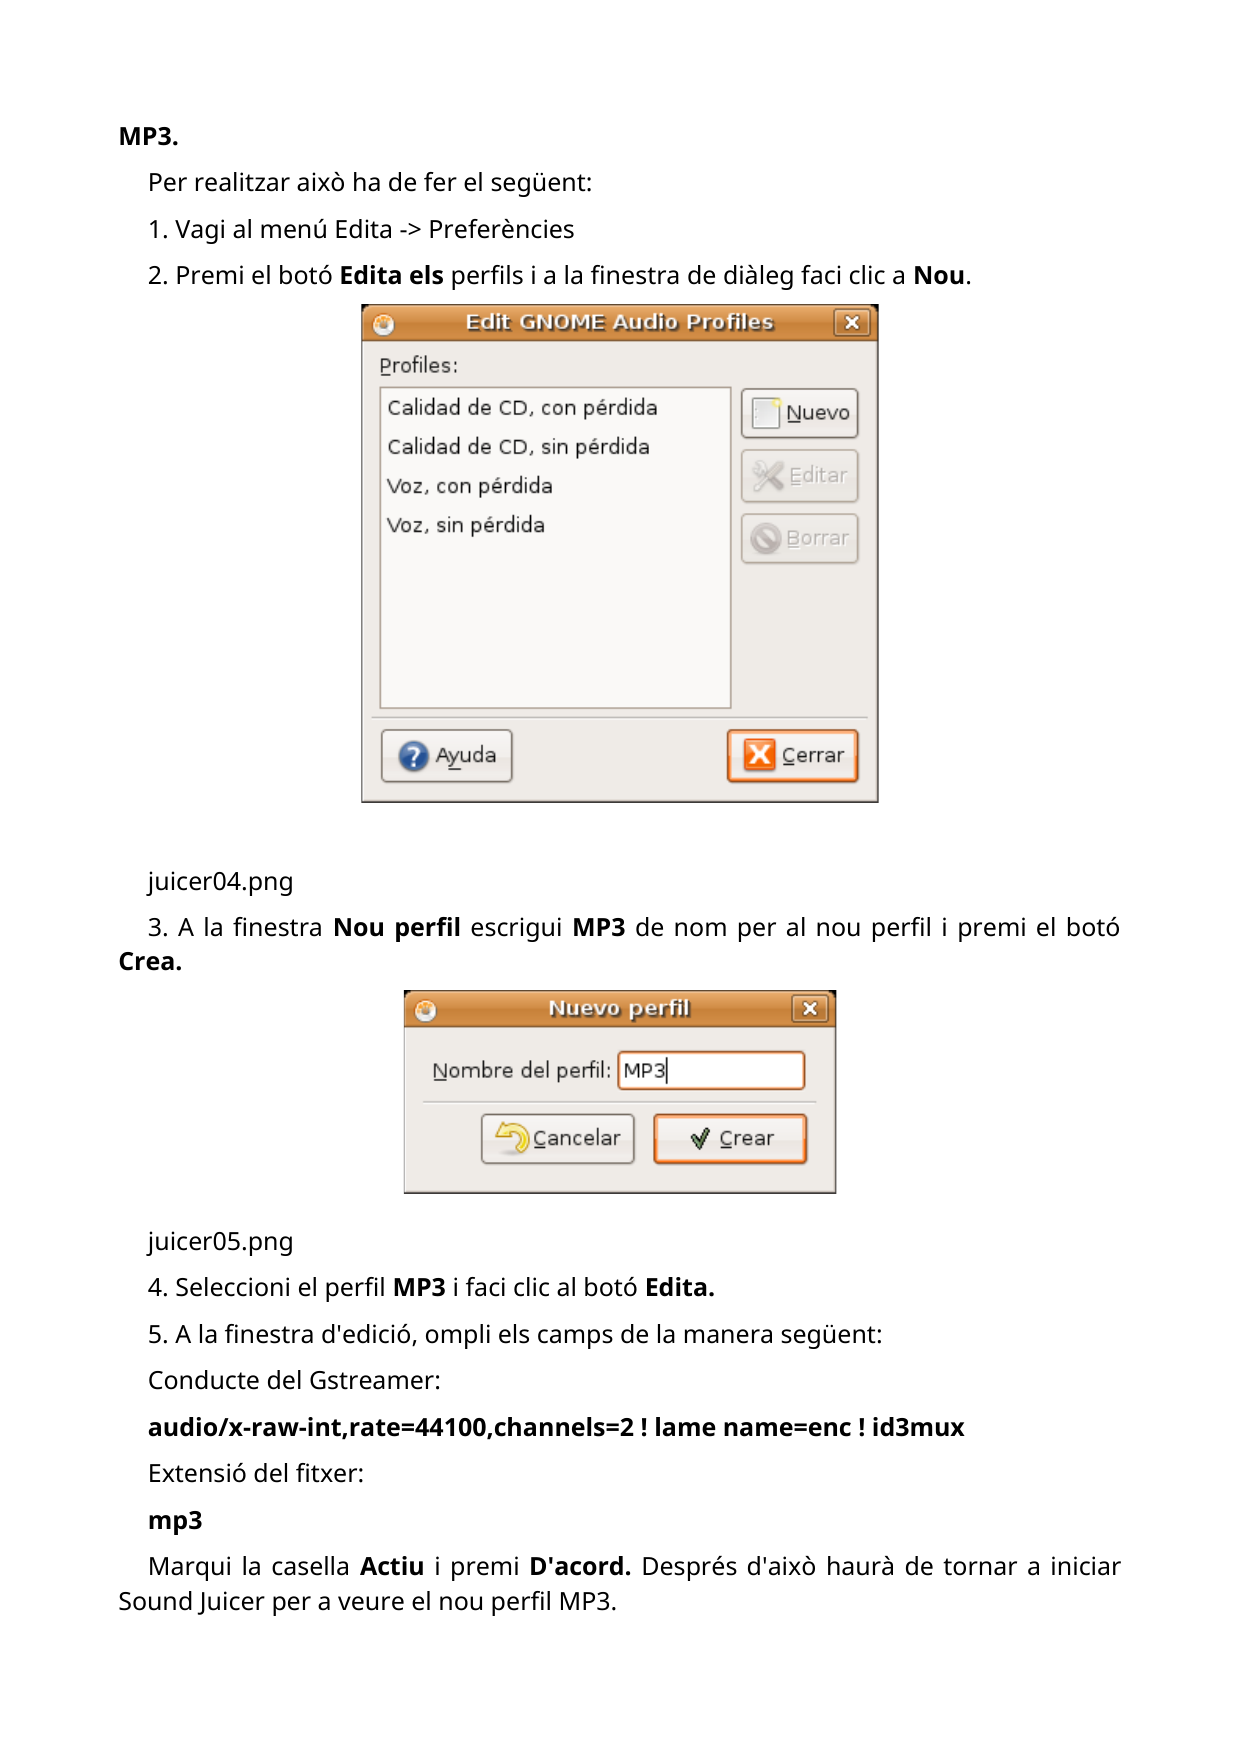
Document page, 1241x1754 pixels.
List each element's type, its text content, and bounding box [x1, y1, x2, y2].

text MP3. [118, 118, 1122, 152]
picture [361, 304, 879, 803]
text 3. A la finestra Nou perfil escrigui MP3 de nom per al nou perfil i premi el botó Crea. [118, 910, 1122, 978]
text Extensió del fitxer: [118, 1456, 1122, 1490]
text juicer04.png [118, 863, 1122, 897]
text 1. Vagi al menú Edita -> Preferències [118, 211, 1122, 245]
text 4. Seleccioni el perfil MP3 i faci clic al botó Edita. [118, 1270, 1122, 1304]
text 2. Premi el botó Edita els perfils i a la finestra de diàleg faci clic a Nou. [118, 258, 1122, 292]
text juicer05.png [118, 1223, 1122, 1257]
text mp3 [118, 1502, 1122, 1537]
picture [403, 990, 837, 1194]
text 5. A la finestra d'edició, ompli els camps de la manera següent: [118, 1316, 1122, 1350]
text audio/x-raw-int,rate=44100,channels=2 ! lame name=enc ! id3mux [118, 1409, 1122, 1443]
text Per realitzar això ha de fer el següent: [118, 165, 1122, 199]
text Marqui la casella Actiu i premi D'acord. Després d'això haurà de tornar a iniciar Sound Juicer per a veure el nou perfil MP3. [118, 1549, 1122, 1617]
text Conducte del Gstreamer: [118, 1363, 1122, 1397]
